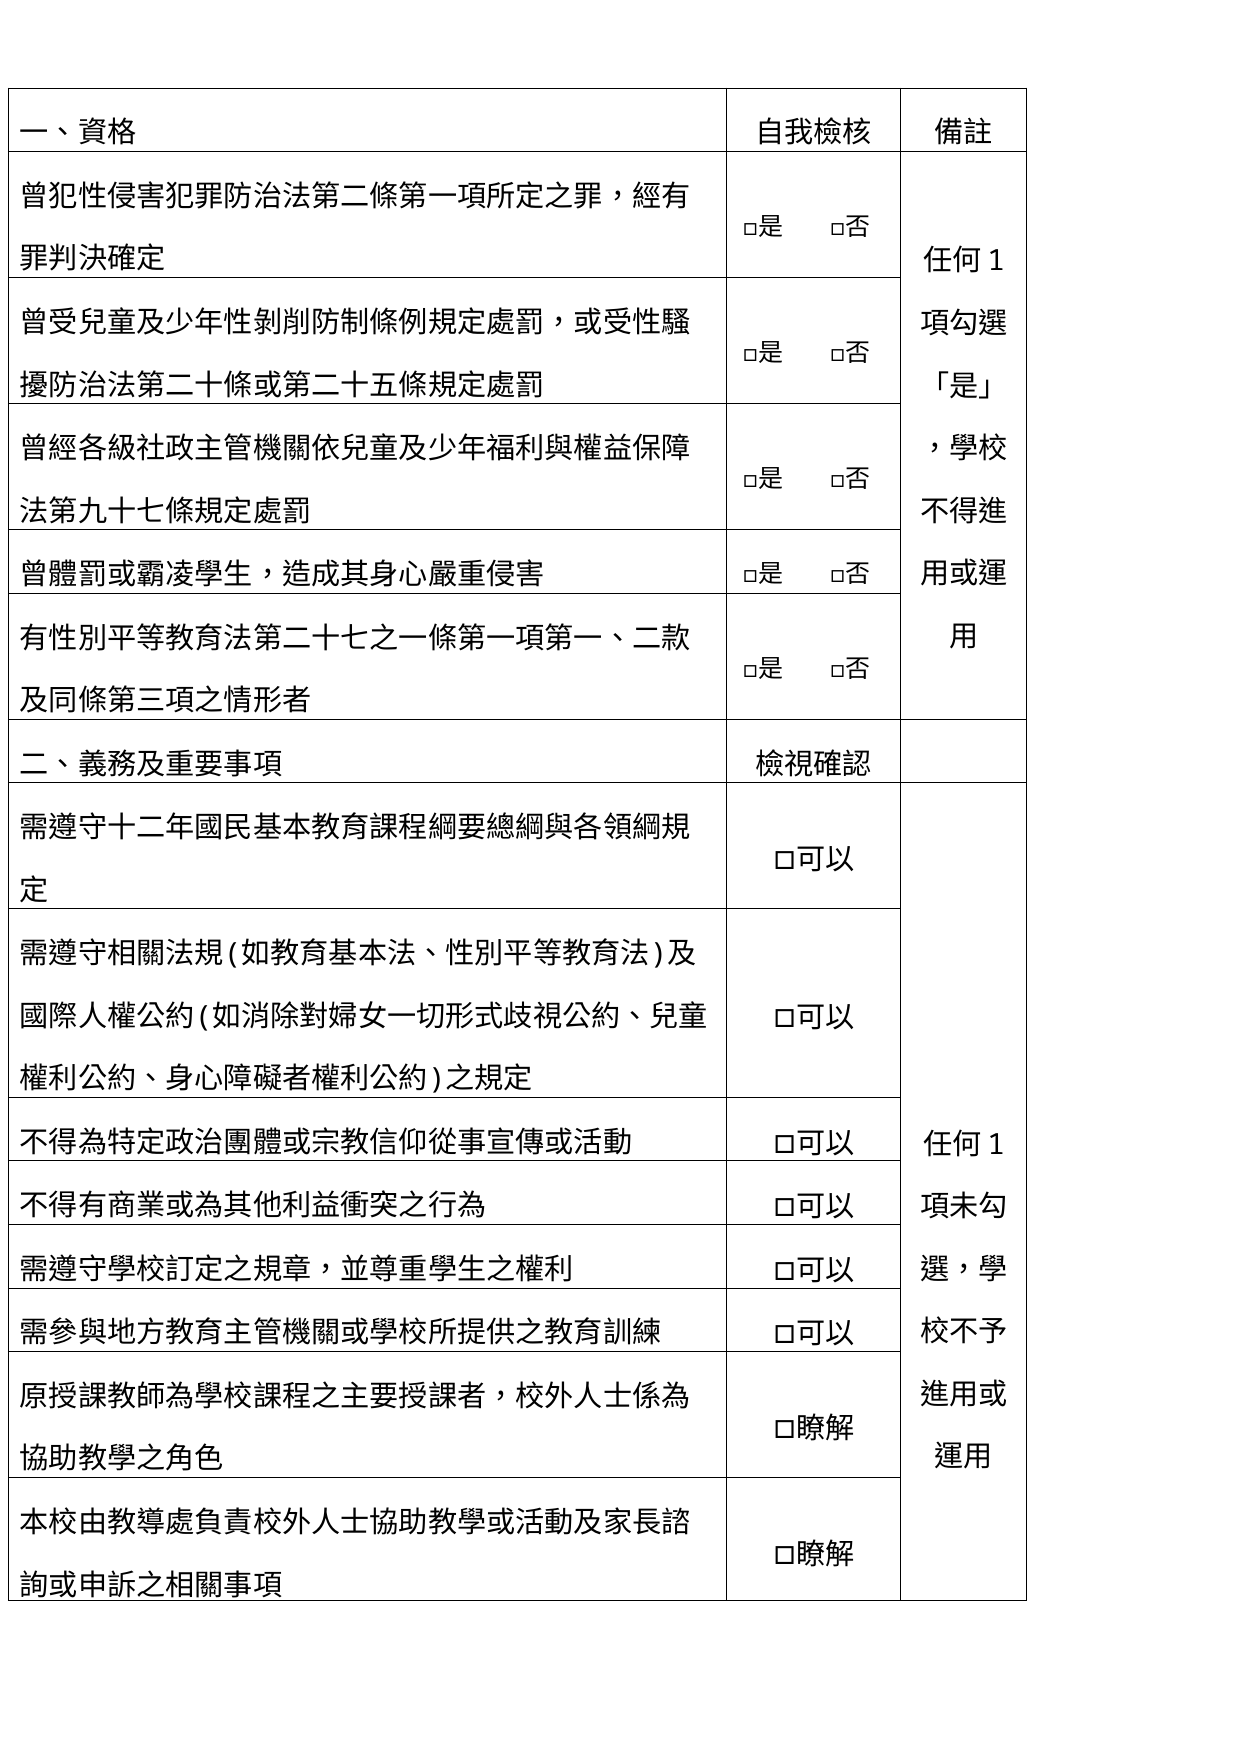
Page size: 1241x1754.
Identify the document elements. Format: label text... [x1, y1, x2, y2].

table_cell 需參與地方教育主管機關或學校所提供之教育訓練 [9, 1289, 726, 1351]
table_cell 曾體罰或霸凌學生，造成其身心嚴重侵害 [9, 530, 726, 593]
table_cell □可以 [727, 909, 900, 1097]
table_cell □否 [799, 404, 900, 529]
table_header 備註 [901, 89, 1026, 151]
table_cell □否 [799, 278, 900, 403]
table_cell □瞭解 [727, 1352, 900, 1477]
table_cell 檢視確認 [727, 720, 900, 782]
table_cell □是 [727, 278, 799, 403]
table_cell 不得為特定政治團體或宗教信仰從事宣傳或活動 [9, 1098, 726, 1160]
table_cell □否 [799, 594, 900, 719]
table_cell □可以 [727, 1289, 900, 1351]
table_cell □可以 [727, 783, 900, 908]
table_header 一、資格 [9, 89, 726, 151]
table_cell 曾受兒童及少年性剝削防制條例規定處罰，或受性騷擾防治法第二十條或第二十五條規定處罰 [9, 278, 726, 403]
table_cell □可以 [727, 1161, 900, 1224]
table_cell □是 [727, 152, 799, 277]
table_cell □瞭解 [727, 1478, 900, 1600]
table_cell 曾犯性侵害犯罪防治法第二條第一項所定之罪，經有罪判決確定 [9, 152, 726, 277]
table_cell 任何1項未勾選，學校不予進用或運用 [901, 783, 1026, 1600]
table_cell 需遵守相關法規(如教育基本法、性別平等教育法)及國際人權公約(如消除對婦女一切形式歧視公約、兒童權利公約、身心障礙者權利公約)之規定 [9, 909, 726, 1097]
table_cell [901, 720, 1026, 782]
table_cell □是 [727, 530, 799, 593]
table_cell 需遵守十二年國民基本教育課程綱要總綱與各領綱規定 [9, 783, 726, 908]
table_cell 本校由教導處負責校外人士協助教學或活動及家長諮詢或申訴之相關事項 [9, 1478, 726, 1600]
table_cell □是 [727, 404, 799, 529]
table_cell □是 [727, 594, 799, 719]
table_cell 不得有商業或為其他利益衝突之行為 [9, 1161, 726, 1224]
table_cell □可以 [727, 1225, 900, 1287]
table_cell 任何1項勾選「是」，學校不得進用或運用 [901, 152, 1026, 719]
table_cell □否 [799, 152, 900, 277]
table_cell 原授課教師為學校課程之主要授課者，校外人士係為協助教學之角色 [9, 1352, 726, 1477]
table_cell 曾經各級社政主管機關依兒童及少年福利與權益保障法第九十七條規定處罰 [9, 404, 726, 529]
table_cell 有性別平等教育法第二十七之一條第一項第一、二款及同條第三項之情形者 [9, 594, 726, 719]
table_cell □否 [799, 530, 900, 593]
table_cell 二、義務及重要事項 [9, 720, 726, 782]
table_cell 需遵守學校訂定之規章，並尊重學生之權利 [9, 1225, 726, 1287]
table_cell □可以 [727, 1098, 900, 1160]
table_header 自我檢核 [727, 89, 900, 151]
